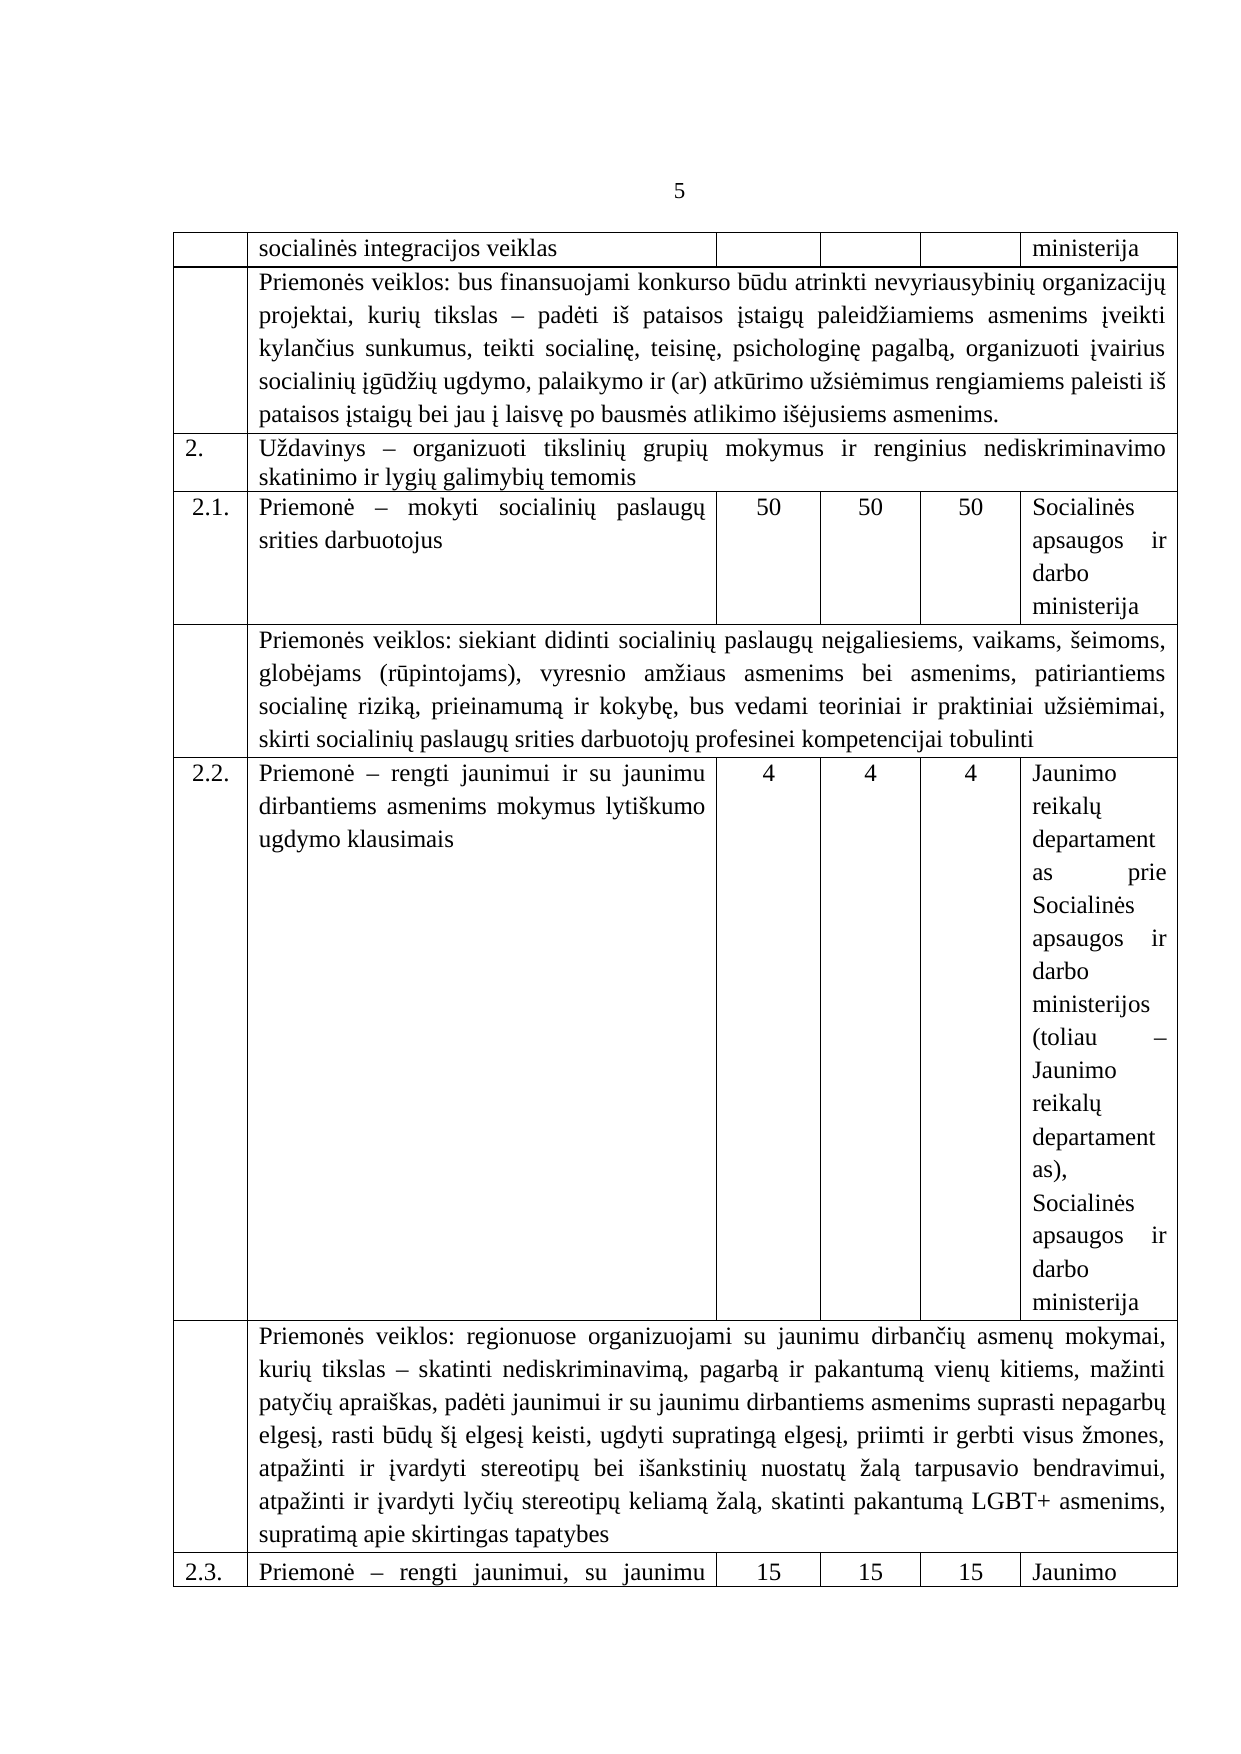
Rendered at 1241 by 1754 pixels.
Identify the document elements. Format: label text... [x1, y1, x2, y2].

table_cell 15 [821, 1553, 920, 1586]
table_cell Jaunimo reikalų departamentas prie Socialinės apsaugos ir darbo ministerijos (toliau – Jaunimo reikalų departamentas), Socialinės apsaugos ir darbo ministerija [1021, 758, 1177, 1320]
table_cell ministerija [1021, 233, 1177, 266]
table_cell [174, 268, 247, 432]
table_cell [821, 233, 920, 266]
table_cell 50 [717, 492, 820, 624]
table_cell Priemonės veiklos: regionuose organizuojami su jaunimu dirbančių asmenų mokymai, kurių tikslas – skatinti nediskriminavimą, pagarbą ir pakantumą vienų kitiems, mažinti patyčių apraiškas, padėti jaunimui ir su jaunimu dirbantiems asmenims suprasti nepagarbų elgesį, rasti būdų šį elgesį keisti, ugdyti supratingą elgesį, priimti ir gerbti visus žmones, atpažinti ir įvardyti stereotipų bei išankstinių nuostatų žalą tarpusavio bendravimui, atpažinti ir įvardyti lyčių stereotipų keliamą žalą, skatinti pakantumą LGBT+ asmenims, supratimą apie skirtingas tapatybes [248, 1321, 1177, 1552]
table_cell 2.2. [174, 758, 247, 1320]
table_cell 2.1. [174, 492, 247, 624]
table_cell 4 [921, 758, 1020, 1320]
table_cell 2. [174, 434, 247, 491]
table_cell Socialinės apsaugos ir darbo ministerija [1021, 492, 1177, 624]
table_cell [717, 233, 820, 266]
table_cell [921, 233, 1020, 266]
table_cell 50 [821, 492, 920, 624]
table_cell socialinės integracijos veiklas [248, 233, 716, 266]
table_cell Priemonės veiklos: bus finansuojami konkurso būdu atrinkti nevyriausybinių organizacijų projektai, kurių tikslas – padėti iš pataisos įstaigų paleidžiamiems asmenims įveikti kylančius sunkumus, teikti socialinę, teisinę, psichologinę pagalbą, organizuoti įvairius socialinių įgūdžių ugdymo, palaikymo ir (ar) atkūrimo užsiėmimus rengiamiems paleisti iš pataisos įstaigų bei jau į laisvę po bausmės atlikimo išėjusiems asmenims. [248, 268, 1177, 432]
table_cell Jaunimo [1021, 1553, 1177, 1586]
table_cell 50 [921, 492, 1020, 624]
table_cell 4 [821, 758, 920, 1320]
table_cell [174, 625, 247, 757]
table_cell [174, 233, 247, 266]
table_cell 4 [717, 758, 820, 1320]
table_cell Priemonės veiklos: siekiant didinti socialinių paslaugų neįgaliesiems, vaikams, šeimoms, globėjams (rūpintojams), vyresnio amžiaus asmenims bei asmenims, patiriantiems socialinę riziką, prieinamumą ir kokybę, bus vedami teoriniai ir praktiniai užsiėmimai, skirti socialinių paslaugų srities darbuotojų profesinei kompetencijai tobulinti [248, 625, 1177, 757]
table_cell 2.3. [174, 1553, 247, 1586]
table_cell 15 [717, 1553, 820, 1586]
table_cell Priemonė – mokyti socialinių paslaugų srities darbuotojus [248, 492, 716, 624]
table_cell 15 [921, 1553, 1020, 1586]
table_cell Priemonė – rengti jaunimui ir su jaunimu dirbantiems asmenims mokymus lytiškumo ugdymo klausimais [248, 758, 716, 1320]
table_cell Uždavinys – organizuoti tikslinių grupių mokymus ir renginius nediskriminavimo skatinimo ir lygių galimybių temomis [248, 434, 1177, 491]
table_cell [174, 1321, 247, 1552]
table_cell Priemonė – rengti jaunimui, su jaunimu [248, 1553, 716, 1586]
